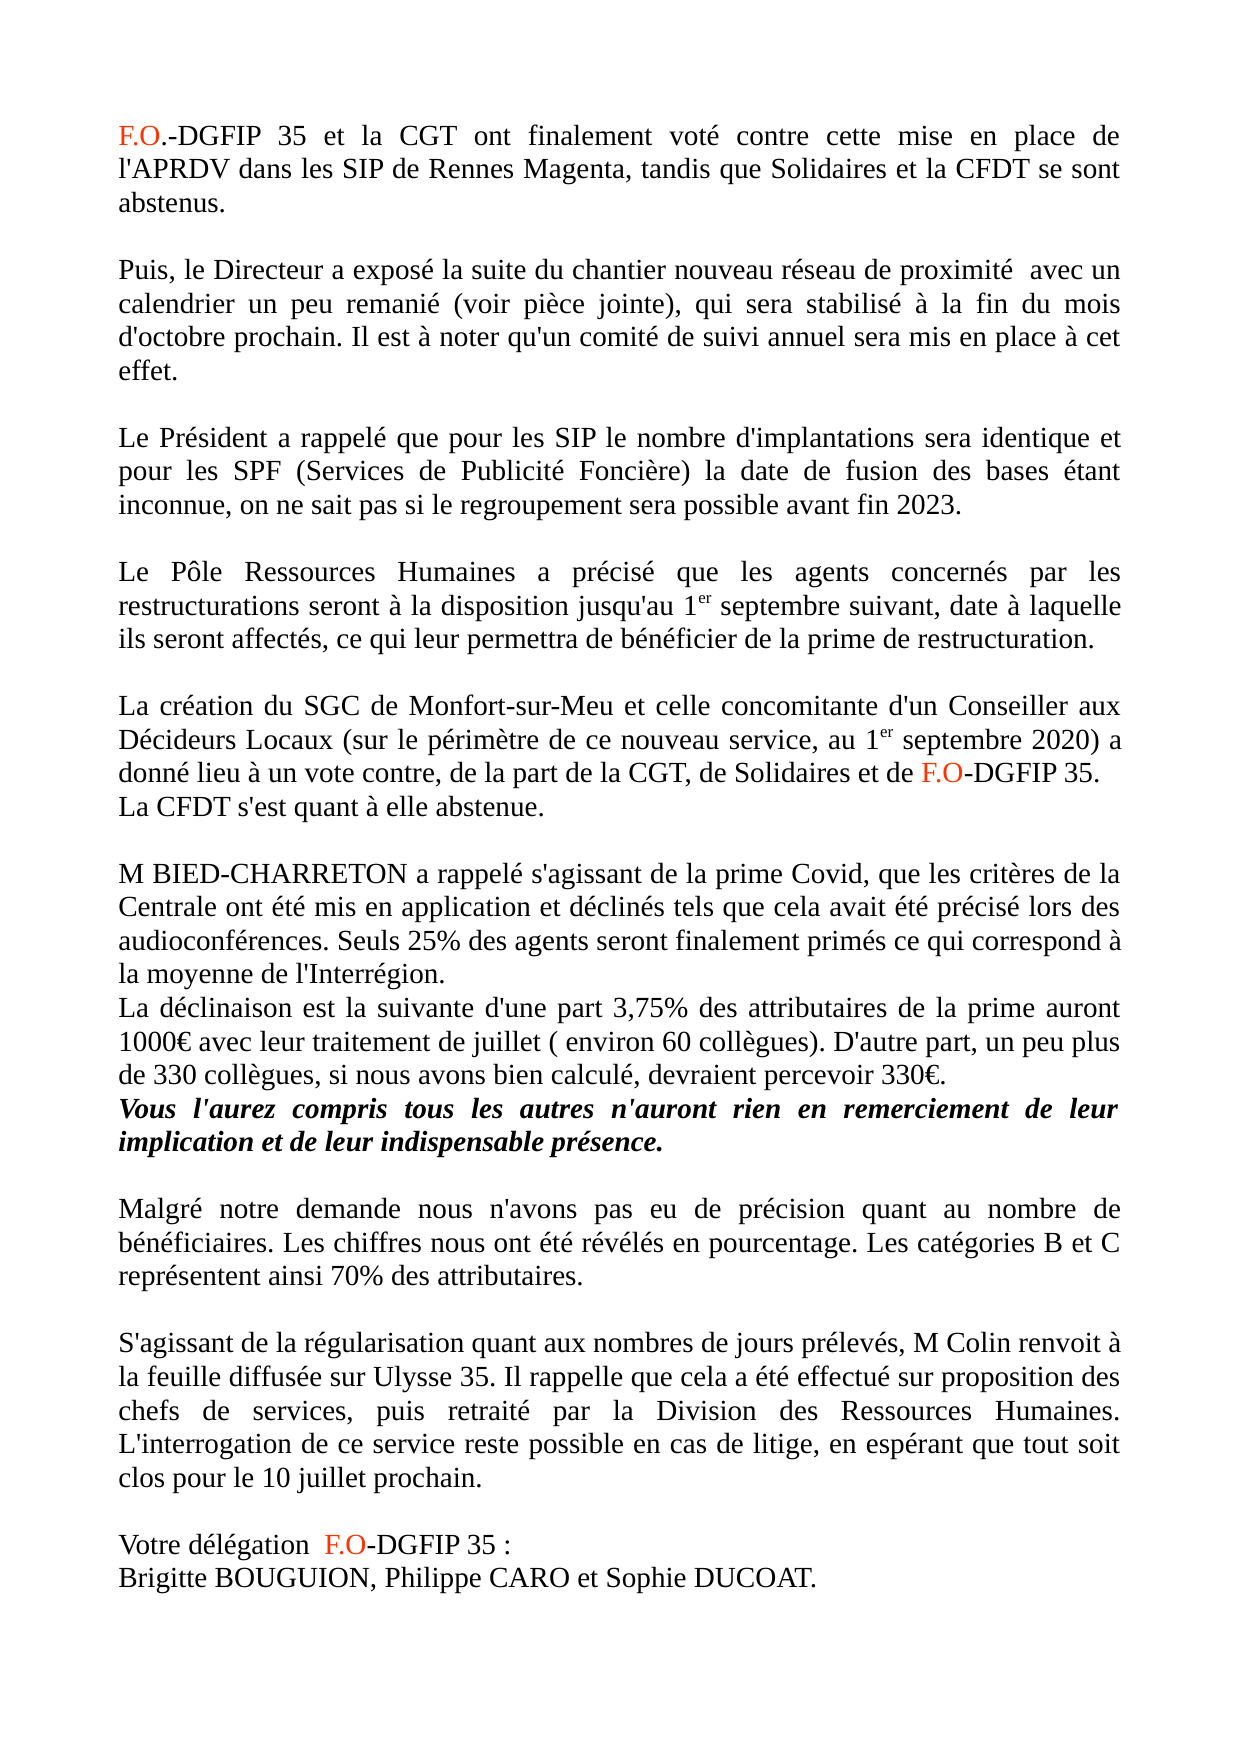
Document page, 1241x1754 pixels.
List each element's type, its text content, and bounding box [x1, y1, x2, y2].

text S'agissant de la régularisation quant aux nombres de jours prélevés, M Colin renvoit à la feuille diffusée sur Ulysse 35. Il rappelle que cela a été effectué sur proposition des chefs de services, puis retraité par la Division des Ressources Humaines. L'interrogation de ce service reste possible en cas de litige, en espérant que tout soit clos pour le 10 juillet prochain. [118, 1326, 1122, 1493]
text La déclinaison est la suivante d'une part 3,75% des attributaires de la prime auront 1000€ avec leur traitement de juillet ( environ 60 collègues). D'autre part, un peu plus de 330 collègues, si nous avons bien calculé, devraient percevoir 330€. [118, 990, 1122, 1091]
text M BIED-CHARRETON a rappelé s'agissant de la prime Covid, que les critères de la Centrale ont été mis en application et déclinés tels que cela avait été précisé lors des audioconférences. Seuls 25% des agents seront finalement primés ce qui correspond à la moyenne de l'Interrégion. [118, 856, 1122, 990]
text Puis, le Directeur a exposé la suite du chantier nouveau réseau de proximité avec un calendrier un peu remanié (voir pièce jointe), qui sera stabilisé à la fin du mois d'octobre prochain. Il est à noter qu'un comité de suivi annuel sera mis en place à cet effet. [118, 252, 1122, 386]
text Votre délégation F.O-DGFIP 35 : [118, 1527, 1122, 1560]
text La CFDT s'est quant à elle abstenue. [118, 789, 1122, 822]
text Le Pôle Ressources Humaines a précisé que les agents concernés par les restructurations seront à la disposition jusqu'au 1er septembre suivant, date à laquelle ils seront affectés, ce qui leur permettra de bénéficier de la prime de restructuration. [118, 554, 1122, 655]
text F.O.-DGFIP 35 et la CGT ont finalement voté contre cette mise en place de l'APRDV dans les SIP de Rennes Magenta, tandis que Solidaires et la CFDT se sont abstenus. [118, 118, 1122, 219]
text Malgré notre demande nous n'avons pas eu de précision quant au nombre de bénéficiaires. Les chiffres nous ont été révélés en pourcentage. Les catégories B et C représentent ainsi 70% des attributaires. [118, 1191, 1122, 1292]
text La création du SGC de Monfort-sur-Meu et celle concomitante d'un Conseiller aux Décideurs Locaux (sur le périmètre de ce nouveau service, au 1er septembre 2020) a donné lieu à un vote contre, de la part de la CGT, de Solidaires et de F.O-DGFIP 35. [118, 688, 1122, 789]
text Le Président a rappelé que pour les SIP le nombre d'implantations sera identique et pour les SPF (Services de Publicité Foncière) la date de fusion des bases étant inconnue, on ne sait pas si le regroupement sera possible avant fin 2023. [118, 420, 1122, 521]
text Brigitte BOUGUION, Philippe CARO et Sophie DUCOAT. [118, 1560, 1122, 1594]
text Vous l'aurez compris tous les autres n'auront rien en remerciement de leur implication et de leur indispensable présence. [118, 1091, 1122, 1158]
